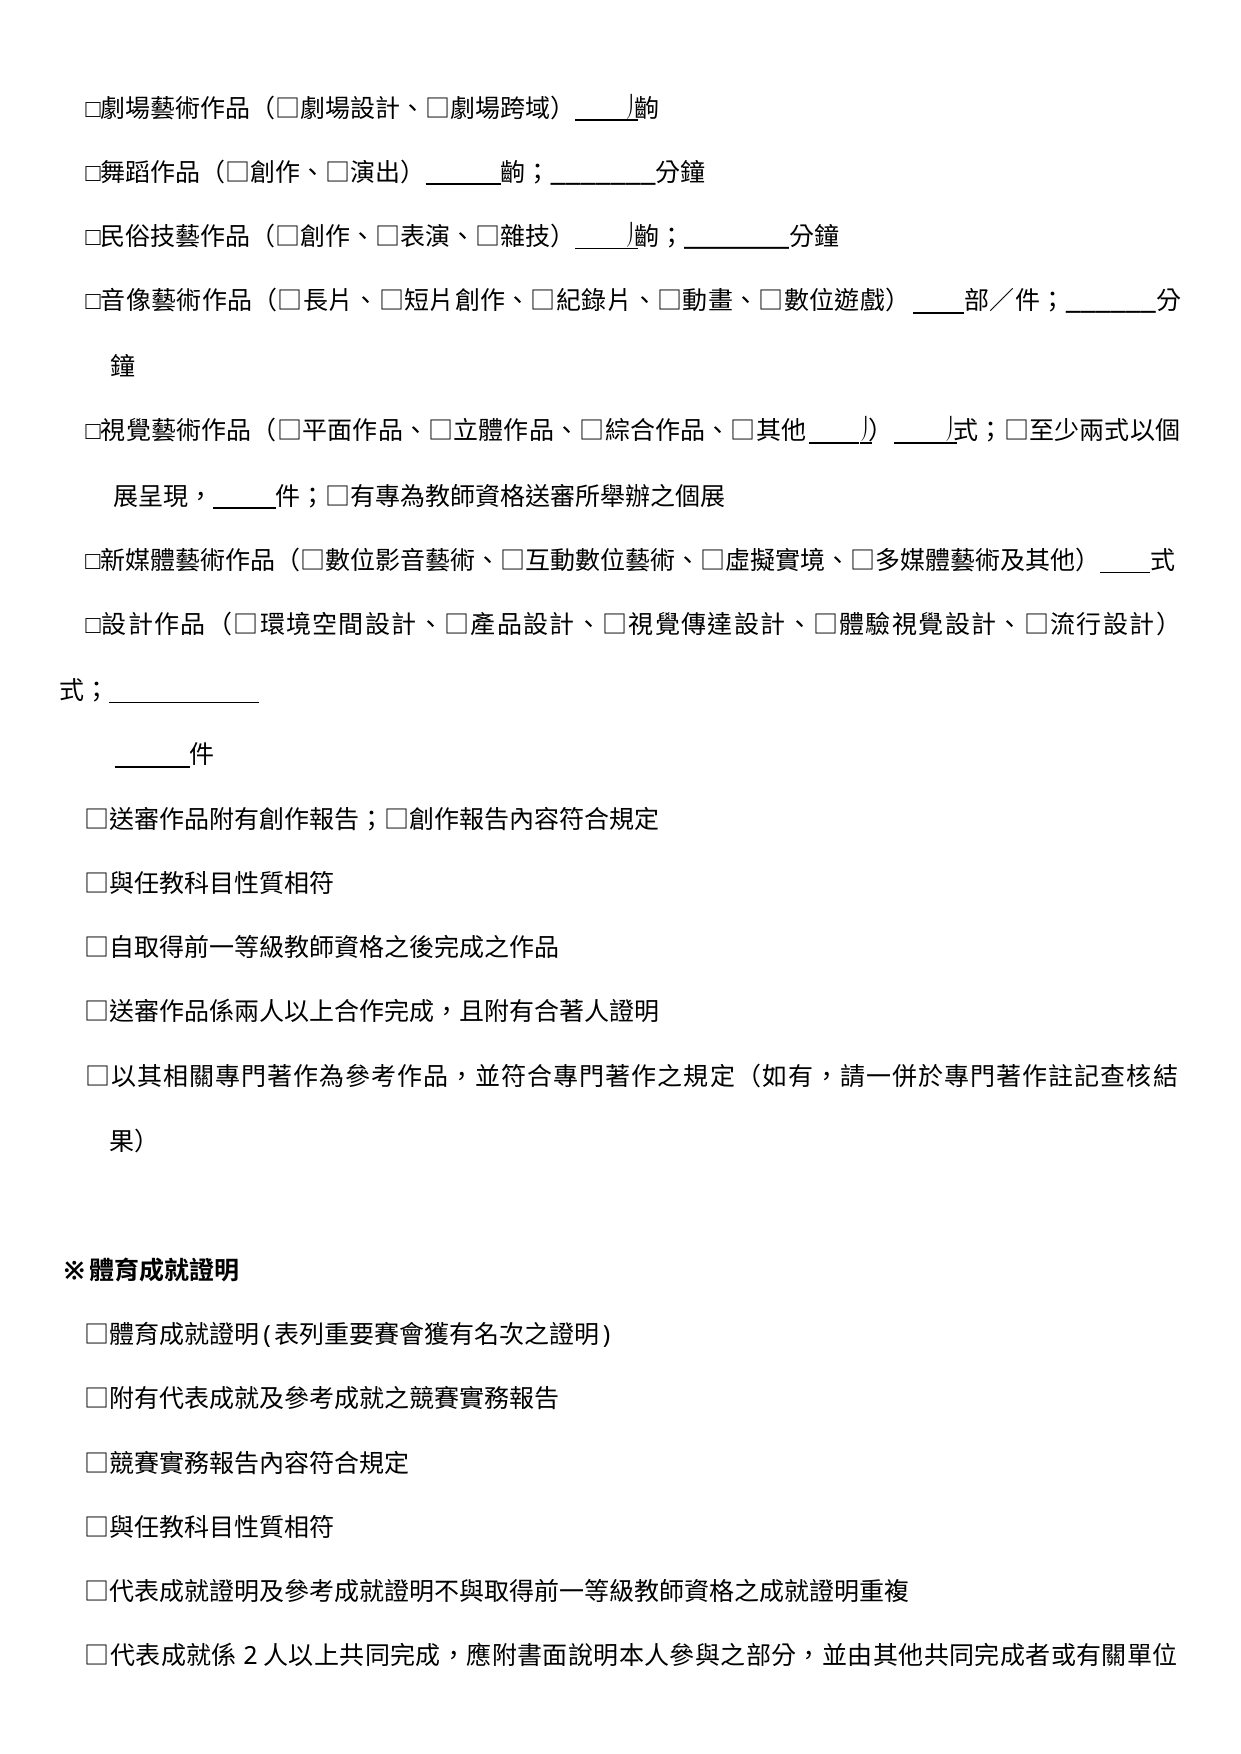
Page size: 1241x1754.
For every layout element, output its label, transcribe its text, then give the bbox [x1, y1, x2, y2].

text □民俗技藝作品（□創作、□表演、□雜技） 齣；_______分鐘 [59, 193, 1181, 256]
text □設計作品（□環境空間設計、□產品設計、□視覺傳達設計、□體驗視覺設計、□流行設計） 式； [59, 581, 1181, 709]
text □送審作品係兩人以上合作完成，且附有合著人證明 [59, 968, 1181, 1031]
text □送審作品附有創作報告；□創作報告內容符合規定 [59, 776, 1181, 838]
text □自取得前一等級教師資格之後完成之作品 [59, 904, 1181, 967]
text □與任教科目性質相符 [59, 1484, 1181, 1546]
text □與任教科目性質相符 [59, 840, 1181, 902]
text □代表成就證明及參考成就證明不與取得前一等級教師資格之成就證明重複 [59, 1548, 1181, 1611]
text □以其相關專門著作為參考作品，並符合專門著作之規定（如有，請一併於專門著作註記查核結果） [59, 1033, 1181, 1161]
text ※體育成就證明 [59, 1227, 1181, 1289]
text □舞蹈作品（□創作、□演出） 齣；_______分鐘 [59, 129, 1181, 191]
text □劇場藝術作品（□劇場設計、□劇場跨域） 齣 [59, 64, 1181, 127]
text □視覺藝術作品（□平面作品、□立體作品、□綜合作品、□其他 ） 式；□至少兩式以個展呈現， 件；□有專為教師資格送審所舉辦之個展 [85, 387, 1181, 515]
text □體育成就證明(表列重要賽會獲有名次之證明) [59, 1291, 1181, 1353]
text □附有代表成就及參考成就之競賽實務報告 [59, 1355, 1181, 1418]
text 件 [113, 711, 1181, 774]
text □音像藝術作品（□長片、□短片創作、□紀錄片、□動畫、□數位遊戲） 部／件；______分鐘 [85, 257, 1181, 385]
text □競賽實務報告內容符合規定 [59, 1419, 1181, 1482]
text □新媒體藝術作品（□數位影音藝術、□互動數位藝術、□虛擬實境、□多媒體藝術及其他） 式 [85, 517, 1181, 579]
text □代表成就係2人以上共同完成，應附書面說明本人參與之部分，並由其他共同完成者或有關單位 [59, 1612, 1181, 1675]
